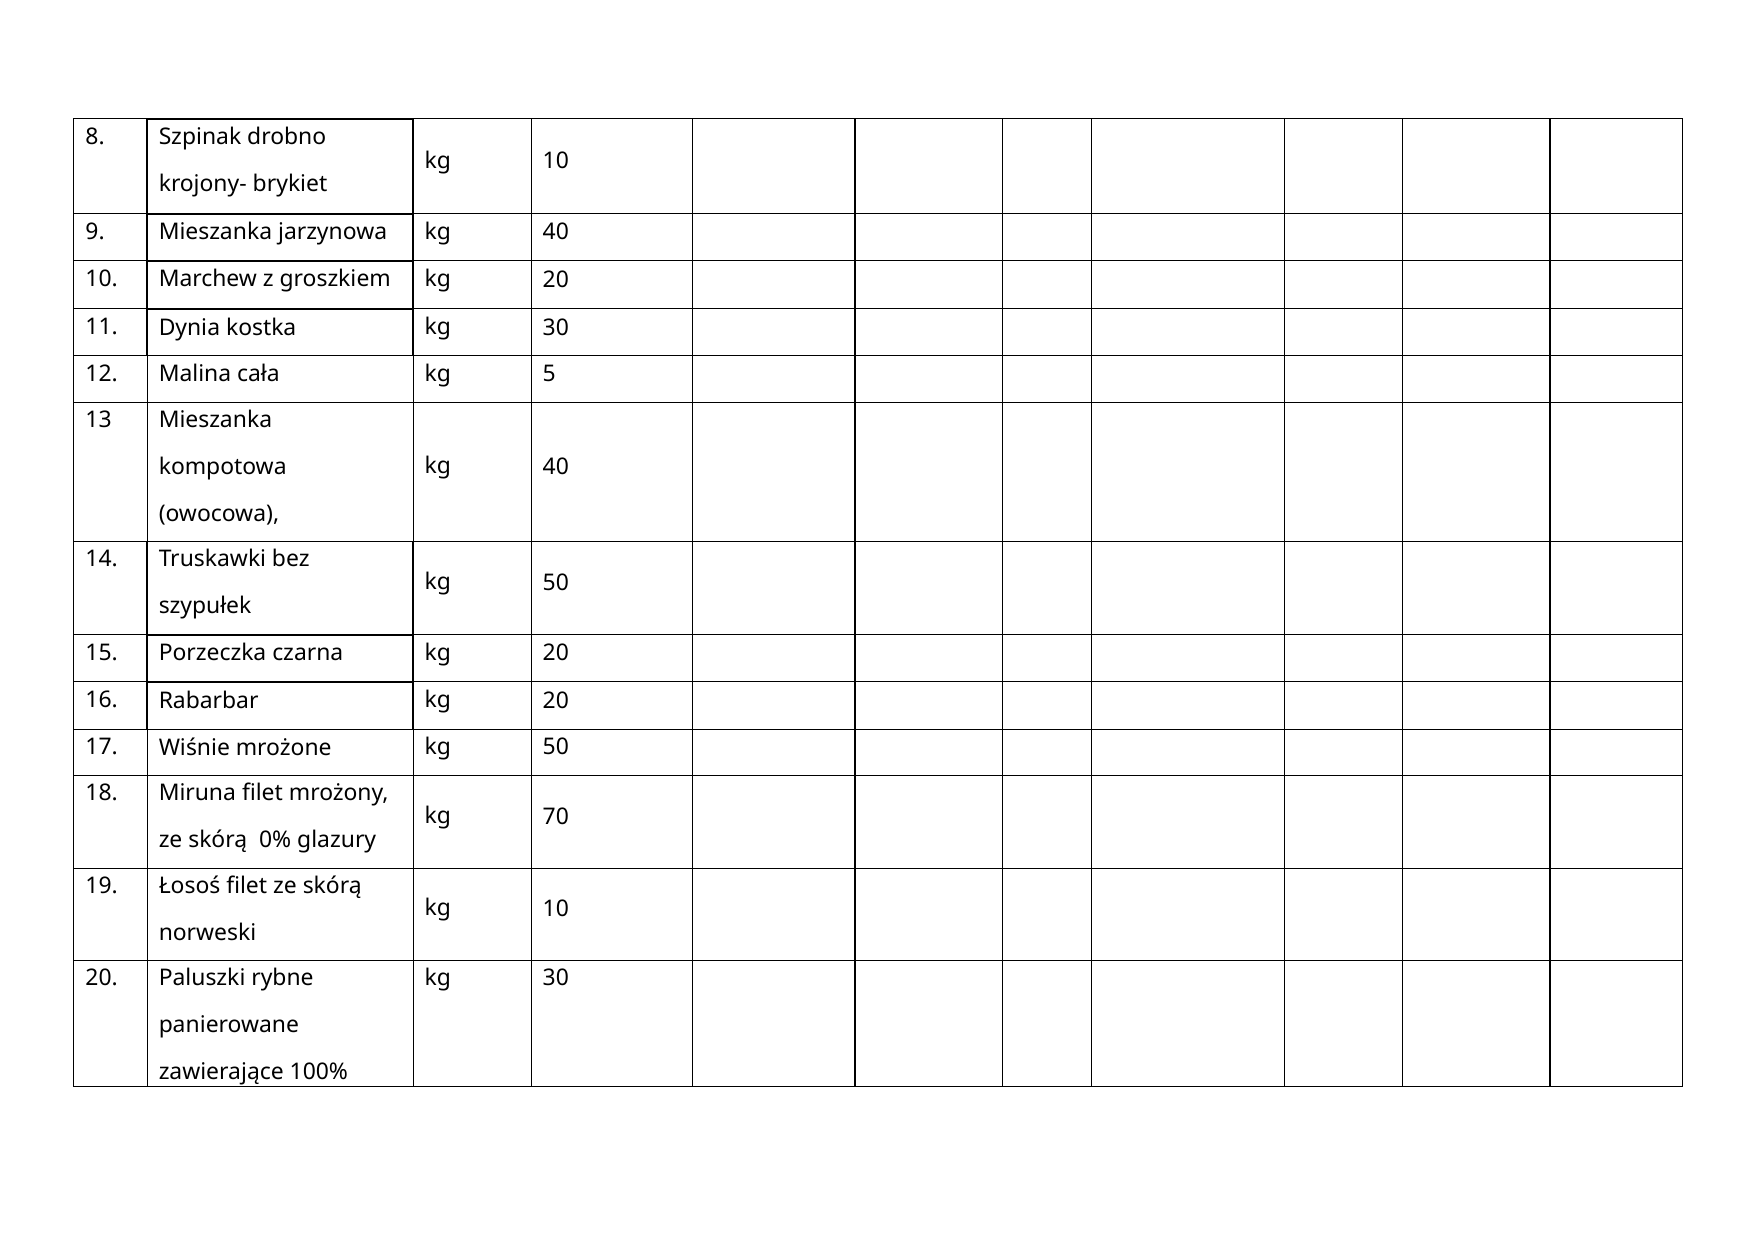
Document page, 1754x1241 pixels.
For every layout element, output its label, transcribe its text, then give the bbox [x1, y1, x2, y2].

table_cell 18. [74, 776, 147, 867]
table_cell [1551, 119, 1682, 213]
table_cell [1403, 261, 1549, 308]
table_cell [1092, 776, 1284, 867]
table_cell kg [414, 869, 531, 960]
table_cell kg [414, 635, 531, 681]
table_cell 13 [74, 403, 147, 541]
table_cell kg [414, 961, 531, 1086]
table_cell 10 [532, 869, 692, 960]
table_cell Porzeczka czarna [148, 636, 412, 681]
table_cell [1092, 635, 1284, 681]
table_cell [1003, 730, 1091, 775]
table_cell [1285, 119, 1402, 213]
table_cell [856, 635, 1002, 681]
table_cell [1551, 403, 1682, 541]
table_cell [1551, 356, 1682, 402]
table_cell [1551, 776, 1682, 867]
table_cell [1403, 635, 1549, 681]
table_cell [856, 776, 1002, 867]
table_cell [856, 356, 1002, 402]
table_cell [1092, 309, 1284, 355]
table_cell 15. [74, 635, 146, 681]
table_cell [693, 214, 854, 260]
table_cell [856, 309, 1002, 355]
table_cell 11. [74, 309, 146, 355]
table_cell Truskawki bez szypułek [148, 542, 412, 633]
table_cell [693, 961, 854, 1086]
table_cell kg [414, 356, 531, 402]
table_cell [693, 776, 854, 867]
table_cell [1285, 403, 1402, 541]
table_cell Łosoś filet ze skórą norweski [148, 869, 413, 960]
table_cell [1403, 869, 1549, 960]
table_cell kg [414, 214, 531, 260]
table_cell kg [414, 542, 531, 633]
table_cell kg [414, 309, 531, 355]
table_cell [1551, 635, 1682, 681]
table_cell [856, 682, 1002, 729]
table_cell 19. [74, 869, 147, 960]
table_cell Rabarbar [148, 683, 412, 729]
table_cell 40 [532, 403, 692, 541]
table_cell [1092, 961, 1284, 1086]
table_cell [1285, 961, 1402, 1086]
table_cell Paluszki rybne panierowane zawierające 100% [148, 961, 413, 1086]
table_cell [856, 961, 1002, 1086]
table_cell 50 [532, 730, 692, 775]
table_cell kg [414, 403, 531, 541]
table_cell [1285, 542, 1402, 633]
table_cell [693, 542, 854, 633]
table_cell [693, 730, 854, 775]
table_cell [1003, 776, 1091, 867]
table_cell [1003, 682, 1091, 729]
table_cell [1003, 356, 1091, 402]
table_cell 16. [74, 682, 146, 729]
table_cell Szpinak drobno krojony- brykiet [148, 120, 412, 213]
table_cell 10 [532, 119, 692, 213]
table_cell [1403, 730, 1549, 775]
table_cell [1092, 542, 1284, 633]
table_cell Mieszanka kompotowa (owocowa), [148, 403, 413, 541]
table_cell kg [414, 261, 531, 308]
table_cell kg [414, 119, 531, 213]
table_cell [856, 403, 1002, 541]
table_cell [1285, 682, 1402, 729]
table_cell [1003, 542, 1091, 633]
table_cell [1092, 356, 1284, 402]
table_cell [1003, 403, 1091, 541]
table_cell 30 [532, 309, 692, 355]
table_cell [1551, 214, 1682, 260]
table_cell 40 [532, 214, 692, 260]
table_cell 20 [532, 261, 692, 308]
table_cell [1003, 869, 1091, 960]
table_cell [1551, 682, 1682, 729]
table_cell [1285, 635, 1402, 681]
table_cell [1092, 119, 1284, 213]
table_cell [693, 635, 854, 681]
table_cell [693, 869, 854, 960]
table_cell 50 [532, 542, 692, 633]
table_cell [1403, 309, 1549, 355]
table_cell [1403, 403, 1549, 541]
table_cell [693, 119, 854, 213]
table_cell [693, 682, 854, 729]
table_cell [1003, 309, 1091, 355]
table_cell [1285, 214, 1402, 260]
table_cell [1003, 961, 1091, 1086]
table_cell 20. [74, 961, 147, 1086]
table_cell [1092, 869, 1284, 960]
table_cell [1092, 682, 1284, 729]
table_cell [693, 356, 854, 402]
table_cell 12. [74, 356, 147, 402]
table_cell [1092, 261, 1284, 308]
table_cell kg [414, 682, 531, 729]
table_cell [1285, 356, 1402, 402]
table_cell Wiśnie mrożone [148, 730, 413, 775]
table_cell Mieszanka jarzynowa [148, 215, 412, 260]
table_cell 8. [74, 119, 146, 213]
table_cell [1551, 961, 1682, 1086]
table_cell kg [414, 776, 531, 867]
table_cell [1403, 214, 1549, 260]
table_cell 20 [532, 682, 692, 729]
table_cell [1403, 119, 1549, 213]
table_cell Miruna filet mrożony, ze skórą 0% glazury [148, 776, 413, 867]
table_cell 20 [532, 635, 692, 681]
table_cell [1551, 730, 1682, 775]
table_cell [1403, 682, 1549, 729]
table_cell [1285, 730, 1402, 775]
table_cell 30 [532, 961, 692, 1086]
table_cell [1003, 635, 1091, 681]
table_cell [693, 403, 854, 541]
table_cell [856, 261, 1002, 308]
table_cell [1003, 261, 1091, 308]
table_cell 9. [74, 214, 146, 260]
table_cell [1551, 869, 1682, 960]
table_cell [1092, 214, 1284, 260]
table_cell [1285, 776, 1402, 867]
table_cell 14. [74, 542, 146, 633]
table_cell [856, 119, 1002, 213]
table_cell [1403, 356, 1549, 402]
table_cell 17. [74, 730, 147, 775]
table_cell [1403, 961, 1549, 1086]
table_cell [1285, 261, 1402, 308]
table_cell Malina cała [148, 356, 413, 402]
table_cell [1092, 403, 1284, 541]
table_cell 5 [532, 356, 692, 402]
table_cell [1285, 869, 1402, 960]
table_cell 10. [74, 261, 146, 308]
table_cell [1285, 309, 1402, 355]
table_cell [1403, 542, 1549, 633]
table_cell [1003, 214, 1091, 260]
table_cell [1551, 309, 1682, 355]
table_cell [856, 869, 1002, 960]
table_cell [856, 542, 1002, 633]
table_cell [1403, 776, 1549, 867]
table_cell [693, 261, 854, 308]
table_cell [693, 309, 854, 355]
table_cell Marchew z groszkiem [148, 262, 412, 308]
table_cell [1003, 119, 1091, 213]
table_cell Dynia kostka [148, 310, 412, 355]
table_cell 70 [532, 776, 692, 867]
table_cell [856, 730, 1002, 775]
table_cell [856, 214, 1002, 260]
table_cell kg [414, 730, 531, 775]
table_cell [1092, 730, 1284, 775]
table_cell [1551, 542, 1682, 633]
table_cell [1551, 261, 1682, 308]
